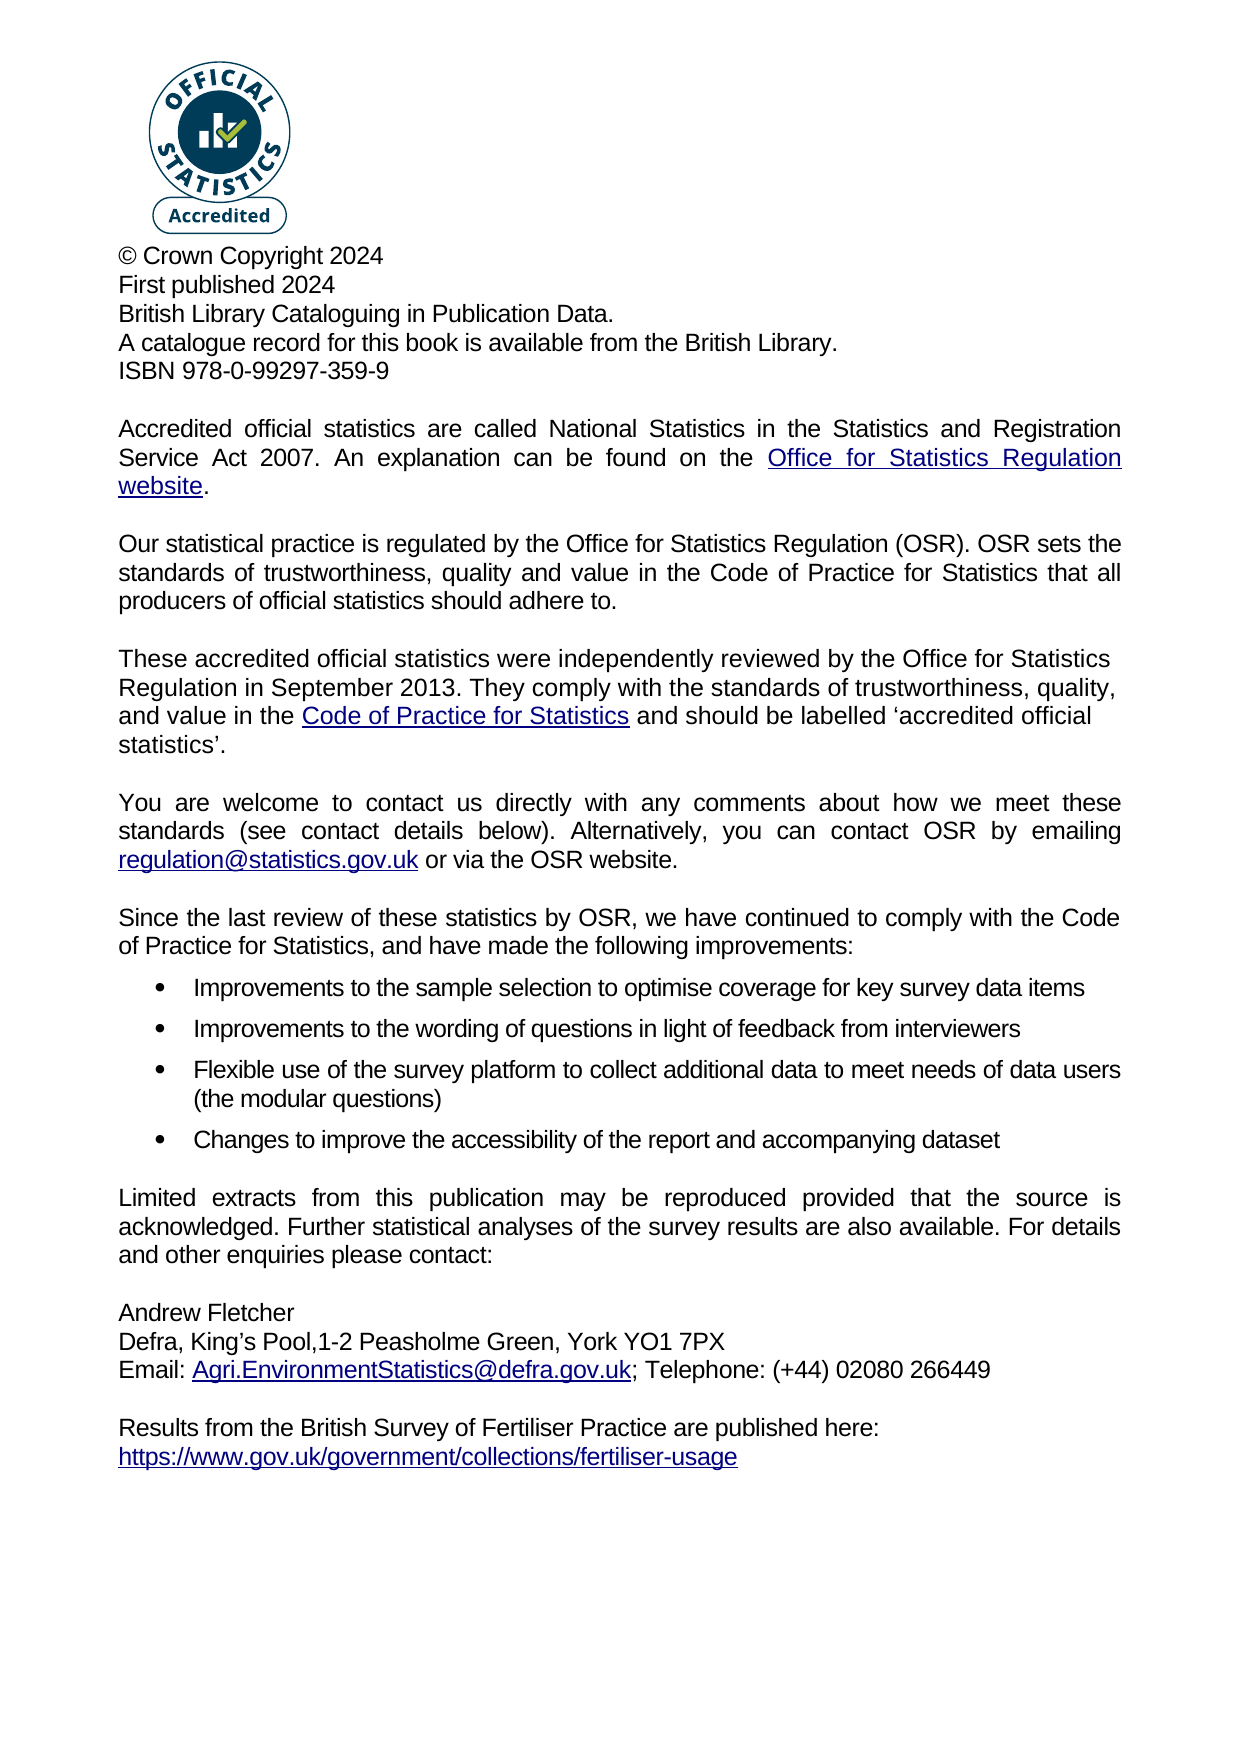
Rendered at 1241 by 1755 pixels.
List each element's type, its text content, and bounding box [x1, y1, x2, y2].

text British Library Cataloguing in Publication Data. [118, 299, 1122, 327]
text Email: Agri.EnvironmentStatistics@defra.gov.uk; Telephone: (+44) 02080 266449 [118, 1355, 1122, 1384]
text Our statistical practice is regulated by the Office for Statistics Regulation (OSR). OSR sets the standards of trustworthiness, quality and value in the Code of Practice for Statistics that all producers of official statistics should adhere to. [118, 529, 1122, 615]
text A catalogue record for this book is available from the British Library. [118, 327, 1122, 356]
text Limited extracts from this publication may be reproduced provided that the source is acknowledged. Further statistical analyses of the survey results are also available. For details and other enquiries please contact: [118, 1183, 1122, 1269]
list Changes to improve the accessibility of the report and accompanying dataset [156, 1125, 1122, 1154]
text Results from the British Survey of Fertiliser Practice are published here: [118, 1413, 1122, 1442]
text ISBN 978-0-99297-359-9 [118, 356, 1122, 385]
text Defra, King’s Pool,1-2 Peasholme Green, York YO1 7PX [118, 1327, 1122, 1355]
text https://www.gov.uk/government/collections/fertiliser-usage [118, 1442, 1122, 1470]
list Improvements to the sample selection to optimise coverage for key survey data items [156, 972, 1122, 1001]
list Flexible use of the survey platform to collect additional data to meet needs of data users (the modular questions) [156, 1055, 1122, 1113]
text Accredited official statistics are called National Statistics in the Statistics and Registration Service Act 2007. An explanation can be found on the Office for Statistics Regulation website. [118, 414, 1122, 500]
text Since the last review of these statistics by OSR, we have continued to comply with the Code of Practice for Statistics, and have made the following improvements: [118, 902, 1122, 960]
text These accredited official statistics were independently reviewed by the Office for Statistics Regulation in September 2013. They comply with the standards of trustworthiness, quality, and value in the Code of Practice for Statistics and should be labelled ‘accredited official statistics’. [118, 644, 1122, 759]
text Andrew Fletcher [118, 1298, 1122, 1327]
list Improvements to the wording of questions in light of feedback from interviewers [156, 1014, 1122, 1043]
text © Crown Copyright 2024 [118, 241, 1122, 270]
text First published 2024 [118, 270, 1122, 299]
text You are welcome to contact us directly with any comments about how we meet these standards (see contact details below). Alternatively, you can contact OSR by emailing regulation@statistics.gov.uk or via the OSR website. [118, 787, 1122, 874]
